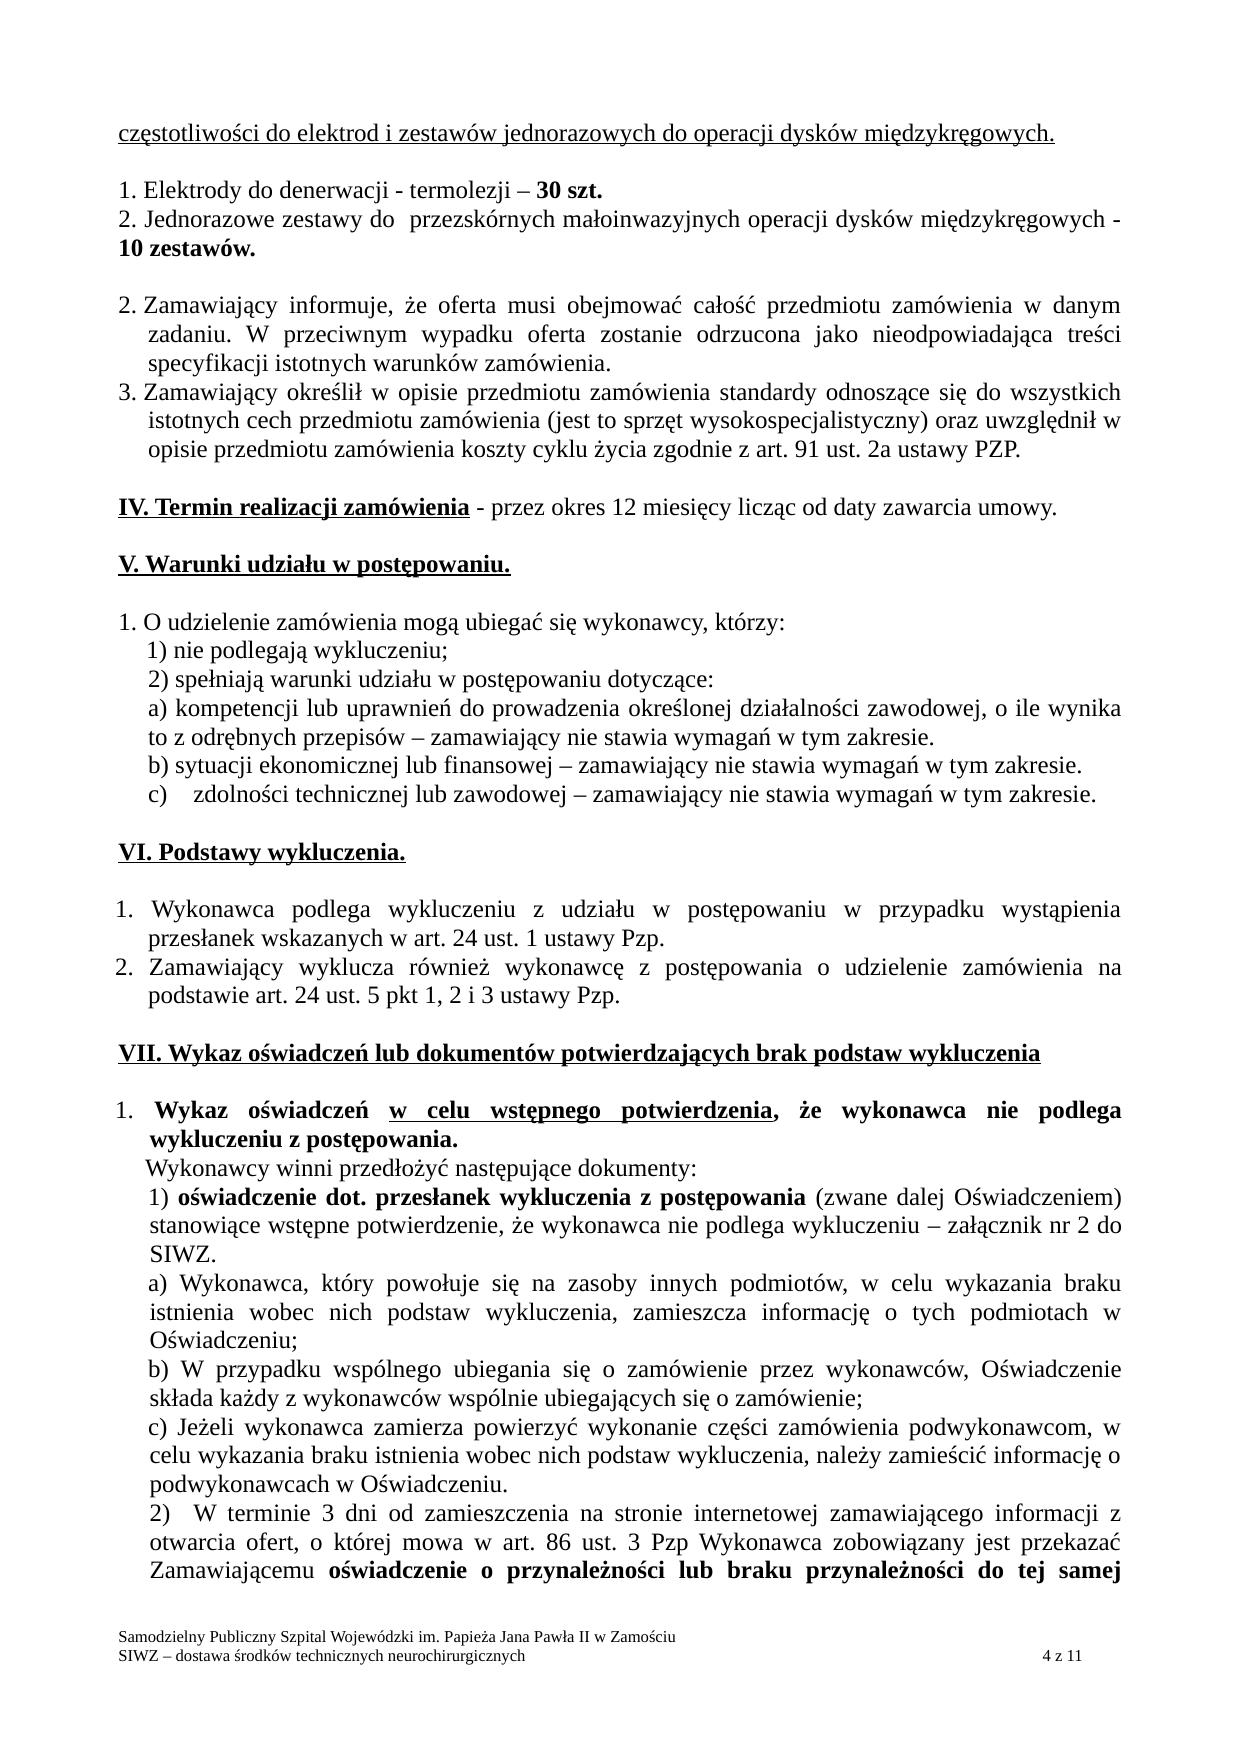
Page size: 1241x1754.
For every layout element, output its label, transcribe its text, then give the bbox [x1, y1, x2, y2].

text VI. Podstawy wykluczenia. [118, 837, 1122, 866]
text 1) oświadczenie dot. przesłanek wykluczenia z postępowania (zwane dalej Oświadczeniem) stanowiące wstępne potwierdzenie, że wykonawca nie podlega wykluczeniu – załącznik nr 2 do SIWZ. [148, 1182, 1122, 1268]
text V. Warunki udziału w postępowaniu. [118, 549, 1122, 578]
text 1) nie podlegają wykluczeniu; [146, 636, 1122, 664]
text VII. Wykaz oświadczeń lub dokumentów potwierdzających brak podstaw wykluczenia [118, 1038, 1122, 1067]
text 1. Wykonawca podlega wykluczeniu z udziału w postępowaniu w przypadku wystąpienia przesłanek wskazanych w art. 24 ust. 1 ustawy Pzp. [115, 894, 1122, 952]
text IV. Termin realizacji zamówienia - przez okres 12 miesięcy licząc od daty zawarcia umowy. [118, 492, 1122, 521]
list zdolności technicznej lub zawodowej – zamawiający nie stawia wymagań w tym zakresie. [148, 779, 1122, 808]
text 2. Jednorazowe zestawy do przezskórnych małoinwazyjnych operacji dysków międzykręgowych - 10 zestawów. [118, 204, 1122, 262]
text b) W przypadku wspólnego ubiegania się o zamówienie przez wykonawców, Oświadczenie składa każdy z wykonawców wspólnie ubiegających się o zamówienie; [148, 1354, 1122, 1412]
text 2. Zamawiający wyklucza również wykonawcę z postępowania o udzielenie zamówienia na podstawie art. 24 ust. 5 pkt 1, 2 i 3 ustawy Pzp. [115, 952, 1122, 1009]
text a) Wykonawca, który powołuje się na zasoby innych podmiotów, w celu wykazania braku istnienia wobec nich podstaw wykluczenia, zamieszcza informację o tych podmiotach w Oświadczeniu; [148, 1268, 1122, 1354]
text 1. Elektrody do denerwacji - termolezji – 30 szt. [118, 176, 1122, 204]
text b) sytuacji ekonomicznej lub finansowej – zamawiający nie stawia wymagań w tym zakresie. [148, 751, 1122, 779]
list Zamawiający informuje, że oferta musi obejmować całość przedmiotu zamówienia w danym zadaniu. W przeciwnym wypadku oferta zostanie odrzucona jako nieodpowiadająca treści specyfikacji istotnych warunków zamówienia. [118, 291, 1122, 377]
text Wykonawcy winni przedłożyć następujące dokumenty: [145, 1153, 1122, 1182]
list W terminie 3 dni od zamieszczenia na stronie internetowej zamawiającego informacji z otwarcia ofert, o której mowa w art. 86 ust. 3 Pzp Wykonawca zobowiązany jest przekazać Zamawiającemu oświadczenie o przynależności lub braku przynależności do tej samej [149, 1498, 1122, 1584]
text a) kompetencji lub uprawnień do prowadzenia określonej działalności zawodowej, o ile wynika to z odrębnych przepisów – zamawiający nie stawia wymagań w tym zakresie. [148, 693, 1122, 751]
text częstotliwości do elektrod i zestawów jednorazowych do operacji dysków międzykręgowych. [118, 118, 1122, 147]
text 2) spełniają warunki udziału w postępowaniu dotyczące: [148, 664, 1122, 693]
list Zamawiający określił w opisie przedmiotu zamówienia standardy odnoszące się do wszystkich istotnych cech przedmiotu zamówienia (jest to sprzęt wysokospecjalistyczny) oraz uwzględnił w opisie przedmiotu zamówienia koszty cyklu życia zgodnie z art. 91 ust. 2a ustawy PZP. [118, 377, 1122, 463]
text 1. Wykaz oświadczeń w celu wstępnego potwierdzenia, że wykonawca nie podlega wykluczeniu z postępowania. [115, 1096, 1122, 1153]
text 1. O udzielenie zamówienia mogą ubiegać się wykonawcy, którzy: [118, 607, 1122, 636]
text c) Jeżeli wykonawca zamierza powierzyć wykonanie części zamówienia podwykonawcom, w celu wykazania braku istnienia wobec nich podstaw wykluczenia, należy zamieścić informację o podwykonawcach w Oświadczeniu. [148, 1412, 1122, 1498]
